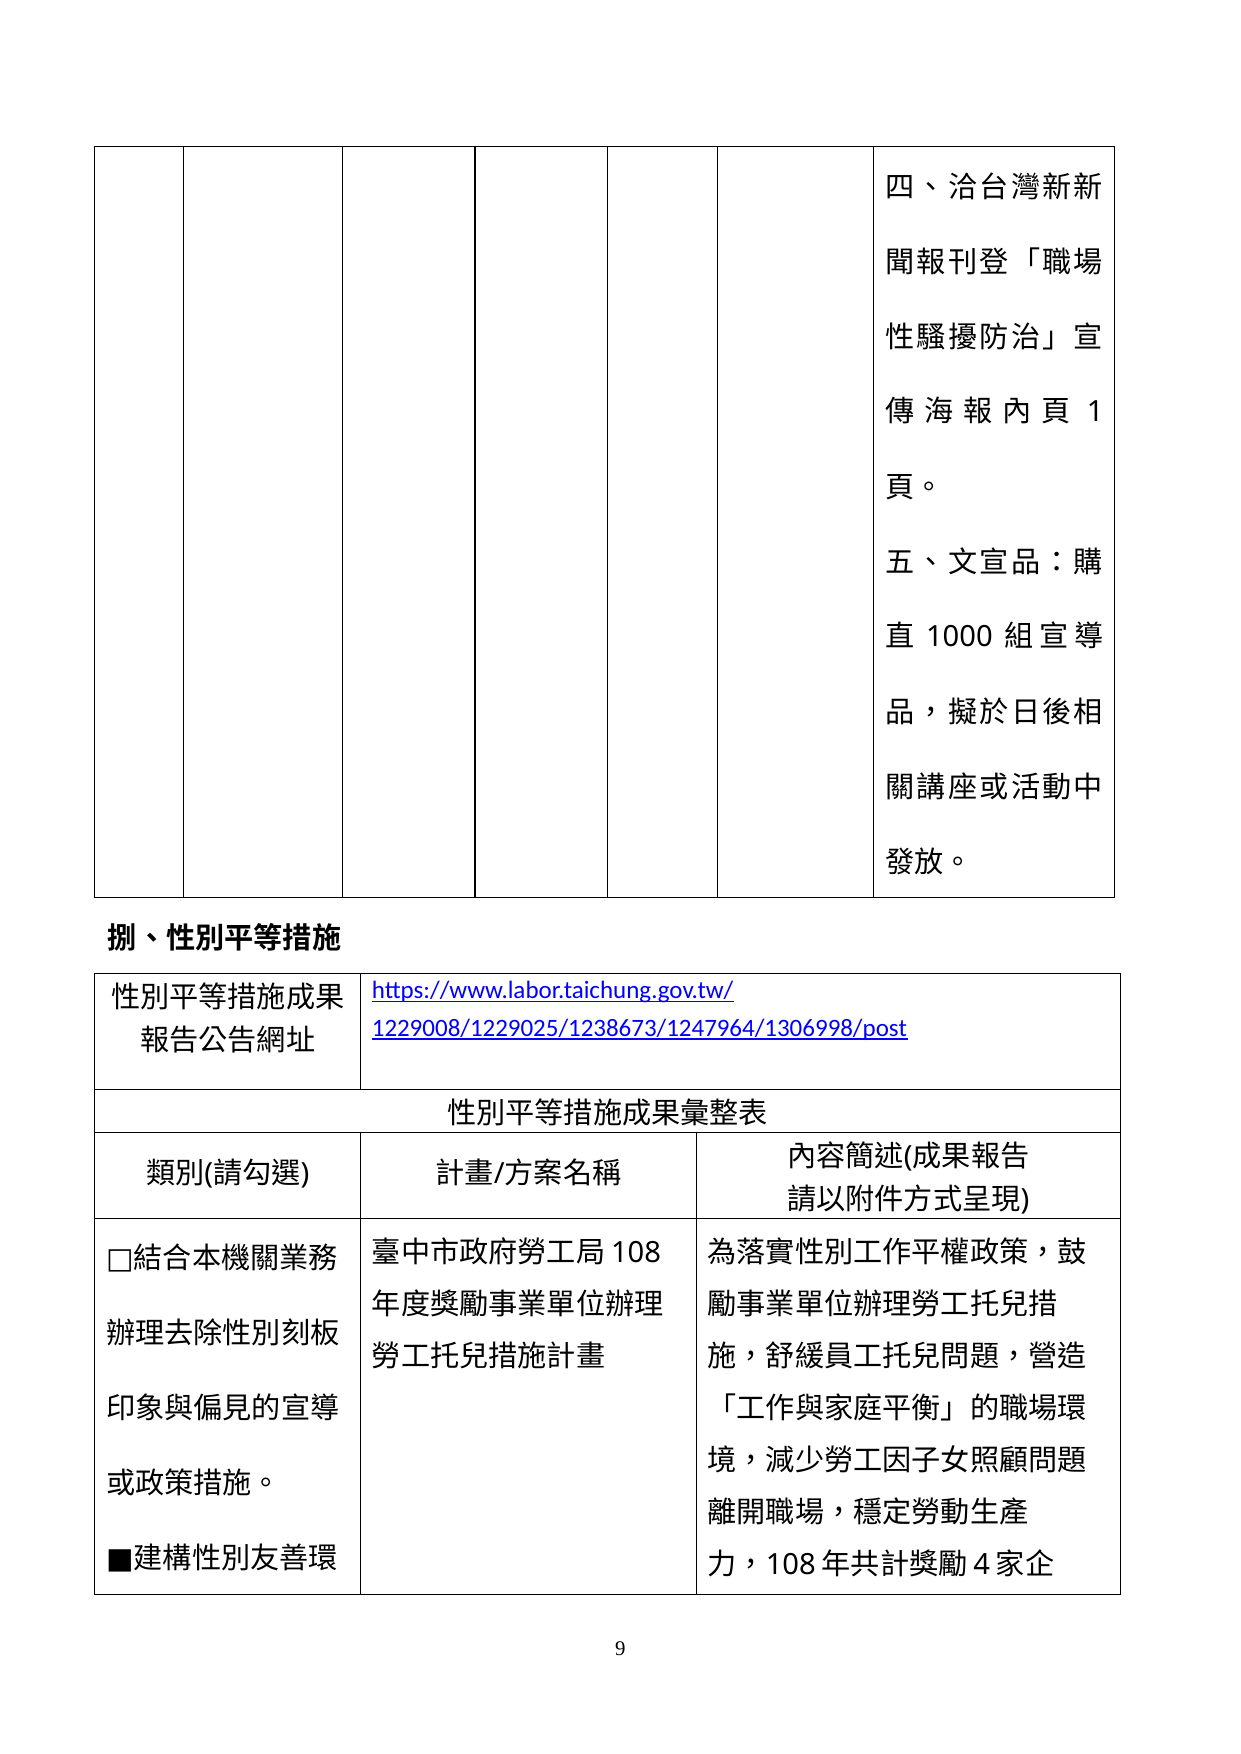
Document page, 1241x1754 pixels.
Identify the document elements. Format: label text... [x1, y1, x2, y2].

table_cell [718, 147, 873, 897]
table_cell 性別平等措施成果彙整表 [95, 1090, 1120, 1132]
table_cell [608, 147, 717, 897]
table_cell 為落實性別工作平權政策，鼓勵事業單位辦理勞工托兒措施，舒緩員工托兒問題，營造「工作與家庭平衡」的職場環境，減少勞工因子女照顧問題離開職場，穩定勞動生產力，108年共計獎勵4家企 [697, 1219, 1120, 1594]
table_cell [476, 147, 607, 897]
table_cell 四、洽台灣新新聞報刊登「職場性騷擾防治」宣傳海報內頁1頁。 五、文宣品：購直1000組宣導品，擬於日後相關講座或活動中發放。 [874, 147, 1114, 897]
table_cell 類別(請勾選) [95, 1133, 360, 1218]
table_header 性別平等措施成果 報告公告網址 [95, 974, 360, 1088]
table_header https://www.labor.taichung.gov.tw/1229008/1229025/1238673/1247964/1306998/post [361, 974, 1120, 1088]
text 捌、性別平等措施 [106, 898, 1134, 973]
table_cell [184, 147, 342, 897]
table_cell [343, 147, 474, 897]
table_cell 計畫/方案名稱 [361, 1133, 696, 1218]
table_cell 臺中市政府勞工局108年度獎勵事業單位辦理勞工托兒措施計畫 [361, 1219, 696, 1594]
table_cell □結合本機關業務辦理去除性別刻板印象與偏見的宣導或政策措施。 ■建構性別友善環 [95, 1219, 360, 1594]
table_cell [95, 147, 183, 897]
table_cell 內容簡述(成果報告 請以附件方式呈現) [697, 1133, 1120, 1218]
